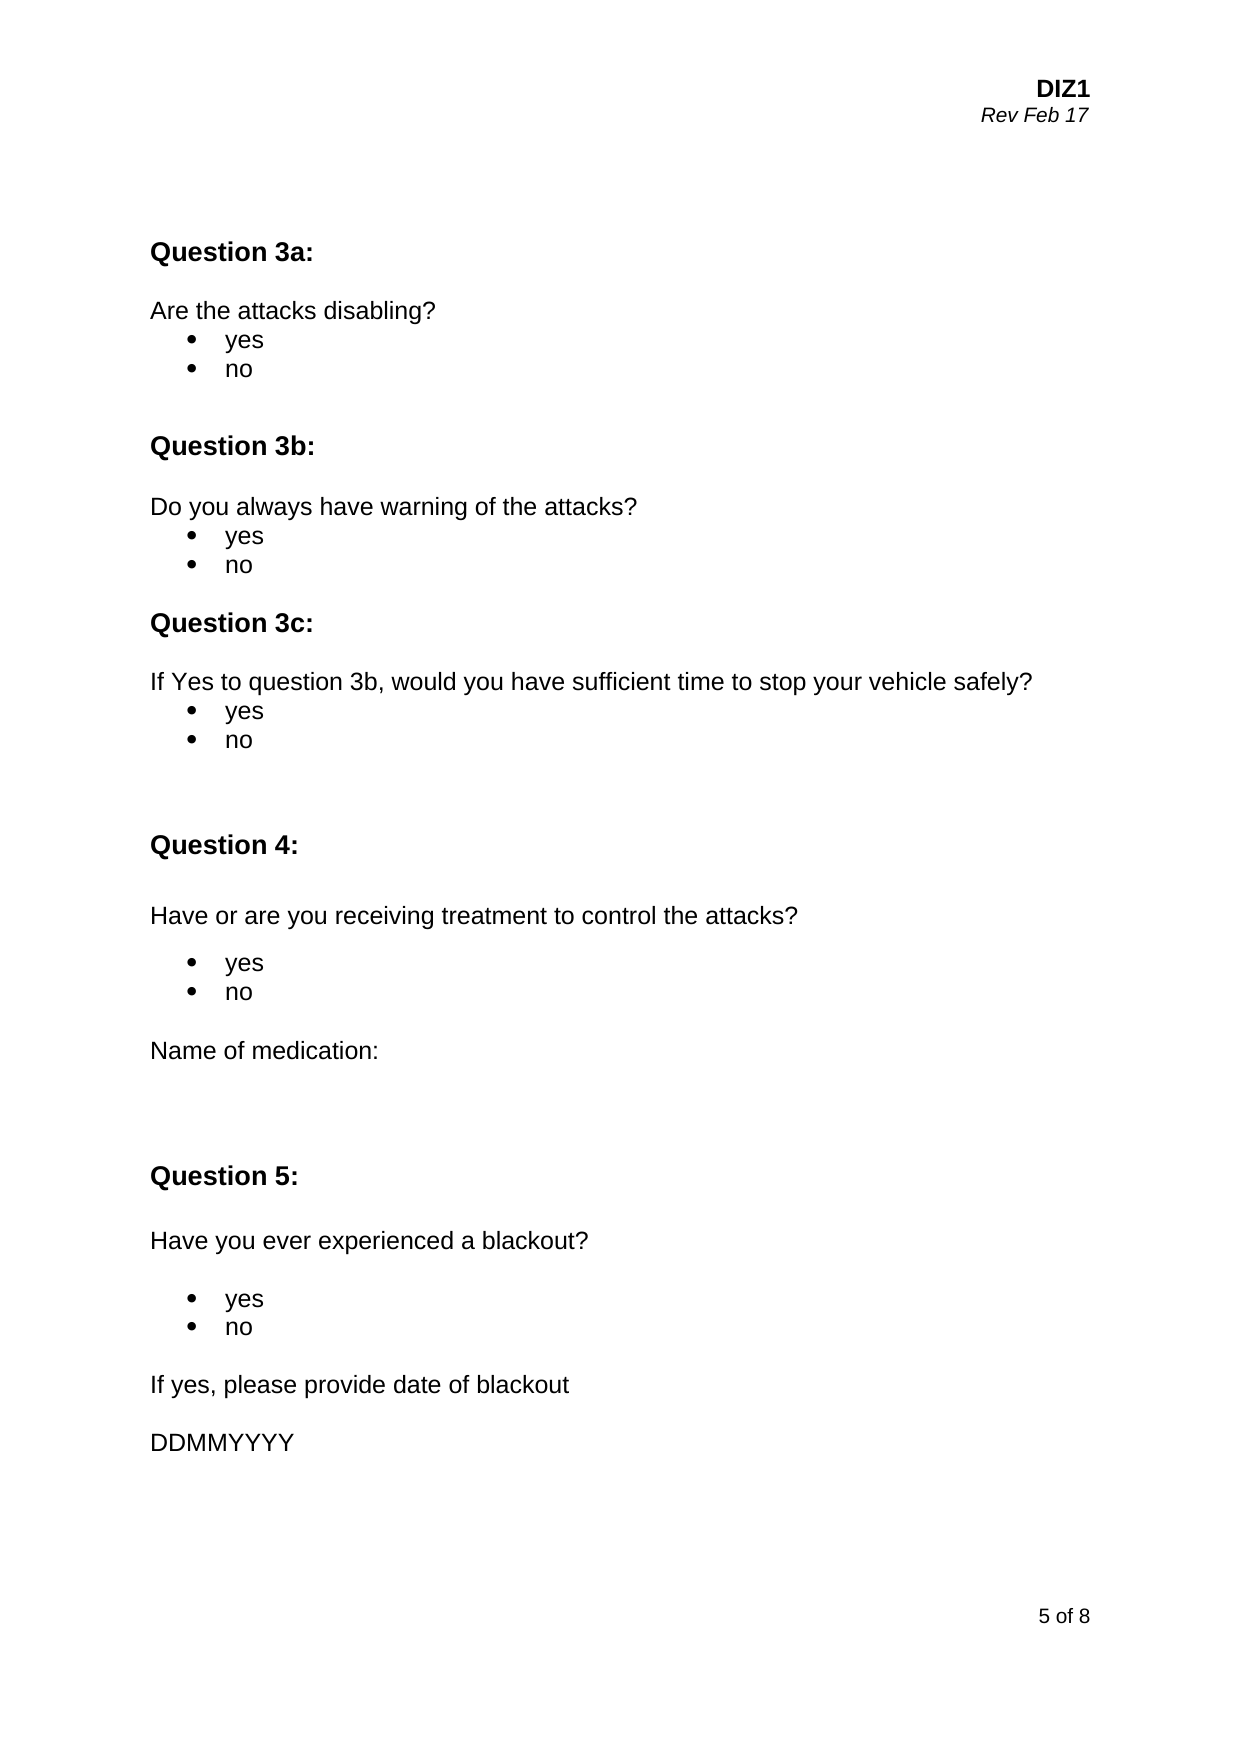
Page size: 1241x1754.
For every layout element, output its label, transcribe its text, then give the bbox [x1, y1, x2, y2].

text If yes, please provide date of blackout [150, 1370, 1090, 1399]
list no [187, 550, 1090, 579]
text Name of medication: [150, 1036, 1090, 1065]
text DDMMYYYY [150, 1427, 1090, 1456]
text Do you always have warning of the attacks? [150, 492, 1090, 521]
text Are the attacks disabling? [150, 296, 1090, 325]
list yes [187, 696, 1090, 725]
text Question 4: [150, 829, 1090, 860]
text Question 3c: [150, 607, 1090, 639]
list yes [187, 325, 1090, 354]
list no [187, 1312, 1090, 1341]
list no [187, 725, 1090, 754]
text Question 3b: [150, 430, 1090, 461]
list no [187, 977, 1090, 1006]
text Have you ever experienced a blackout? [150, 1226, 1090, 1255]
text Question 3a: [150, 236, 1090, 267]
list yes [187, 521, 1090, 550]
list yes [187, 1283, 1090, 1312]
text Question 5: [150, 1160, 1090, 1191]
list yes [187, 948, 1090, 977]
text If Yes to question 3b, would you have sufficient time to stop your vehicle safely? [150, 667, 1090, 696]
text Have or are you receiving treatment to control the attacks? [150, 901, 1090, 929]
list no [187, 354, 1090, 383]
